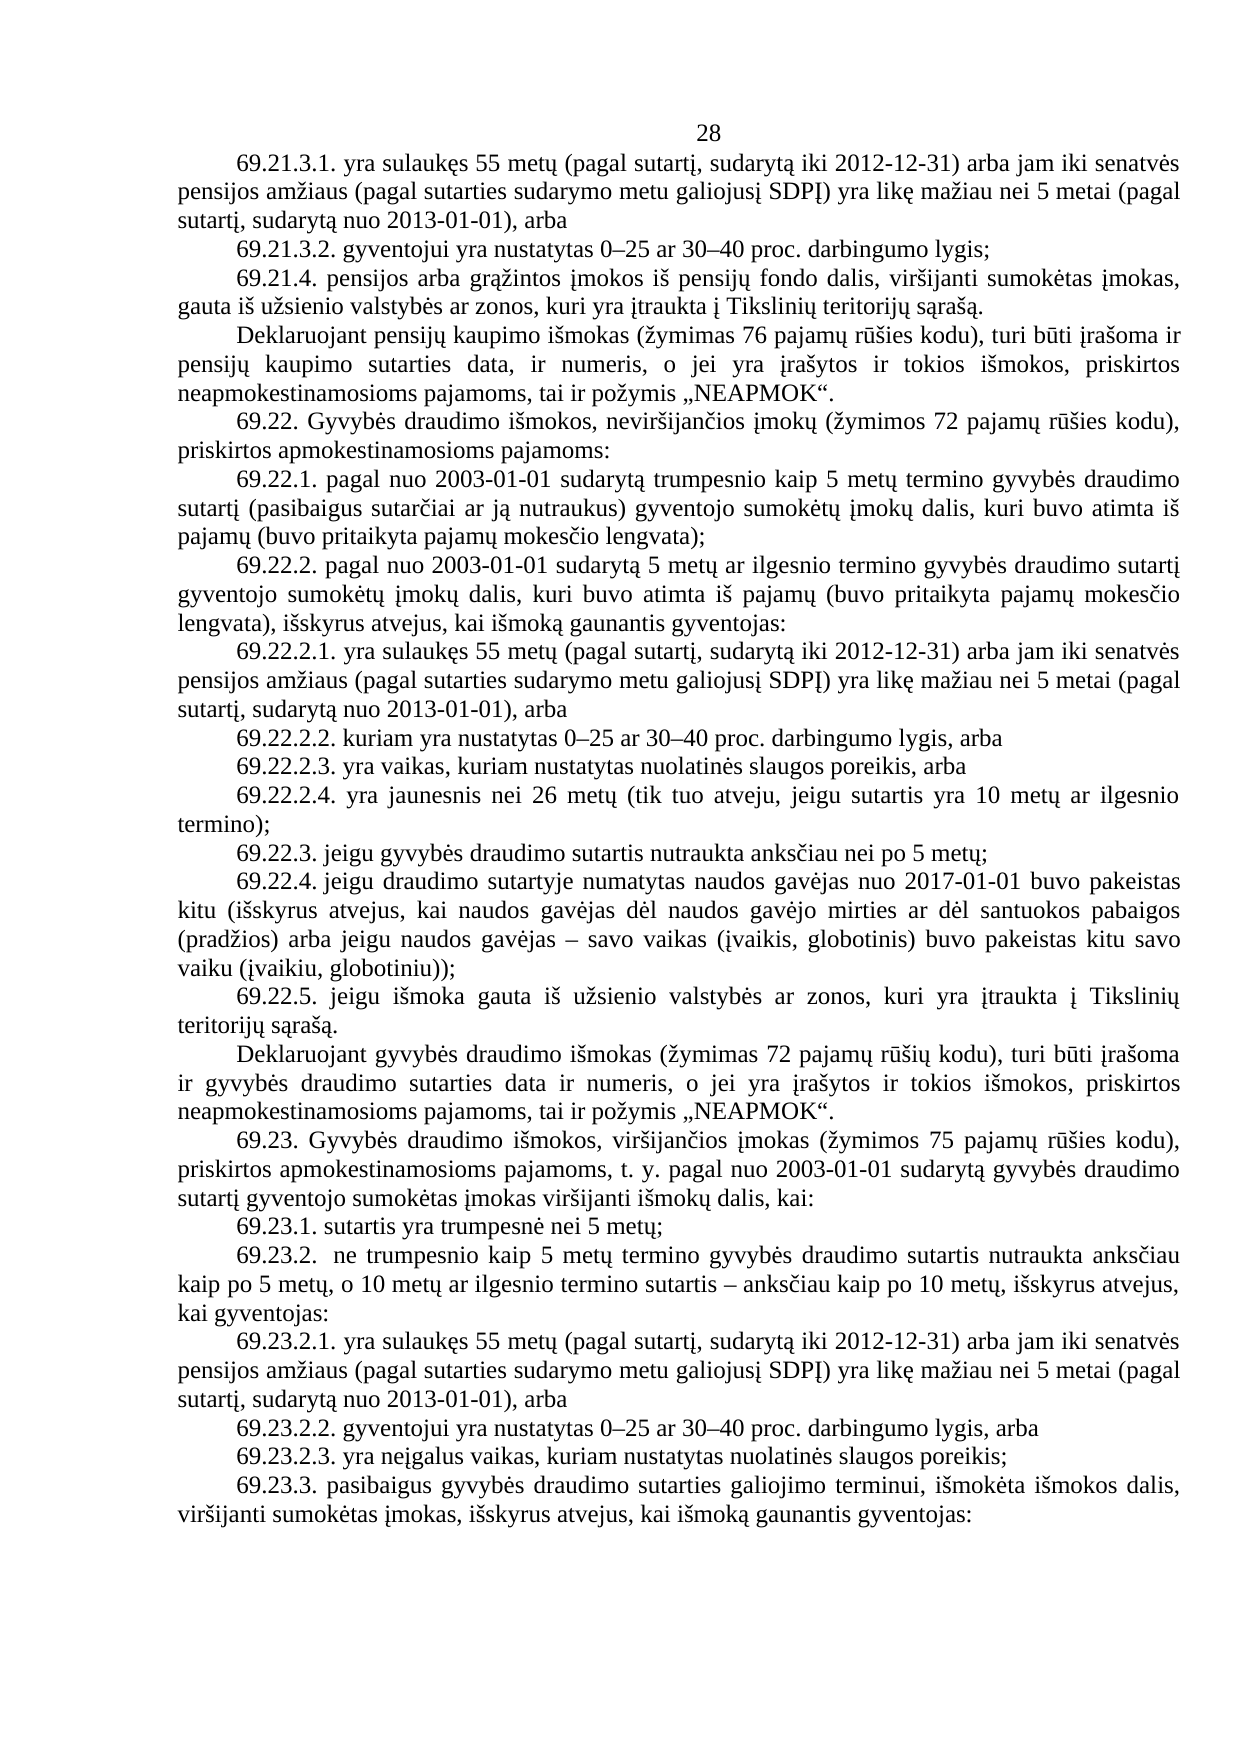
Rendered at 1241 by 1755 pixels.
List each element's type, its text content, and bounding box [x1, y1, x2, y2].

text Deklaruojant pensijų kaupimo išmokas (žymimas 76 pajamų rūšies kodu), turi būti įrašoma ir pensijų kaupimo sutarties data, ir numeris, o jei yra įrašytos ir tokios išmokos, priskirtos neapmokestinamosioms pajamoms, tai ir požymis „NEAPMOK“. [177, 320, 1181, 406]
text 69.21.3.1. yra sulaukęs 55 metų (pagal sutartį, sudarytą iki 2012-12-31) arba jam iki senatvės pensijos amžiaus (pagal sutarties sudarymo metu galiojusį SDPĮ) yra likę mažiau nei 5 metai (pagal sutartį, sudarytą nuo 2013-01-01), arba [177, 148, 1181, 234]
text 69.21.4. pensijos arba grąžintos įmokos iš pensijų fondo dalis, viršijanti sumokėtas įmokas, gauta iš užsienio valstybės ar zonos, kuri yra įtraukta į Tikslinių teritorijų sąrašą. [177, 263, 1181, 320]
text Deklaruojant gyvybės draudimo išmokas (žymimas 72 pajamų rūšių kodu), turi būti įrašoma ir gyvybės draudimo sutarties data ir numeris, o jei yra įrašytos ir tokios išmokos, priskirtos neapmokestinamosioms pajamoms, tai ir požymis „NEAPMOK“. [177, 1039, 1181, 1125]
text 69.23.1. sutartis yra trumpesnė nei 5 metų; [177, 1211, 1181, 1240]
text 69.23. Gyvybės draudimo išmokos, viršijančios įmokas (žymimos 75 pajamų rūšies kodu), priskirtos apmokestinamosioms pajamoms, t. y. pagal nuo 2003-01-01 sudarytą gyvybės draudimo sutartį gyventojo sumokėtas įmokas viršijanti išmokų dalis, kai: [177, 1125, 1181, 1211]
text 69.22.5. jeigu išmoka gauta iš užsienio valstybės ar zonos, kuri yra įtraukta į Tikslinių teritorijų sąrašą. [177, 981, 1181, 1039]
text 69.22. Gyvybės draudimo išmokos, neviršijančios įmokų (žymimos 72 pajamų rūšies kodu), priskirtos apmokestinamosioms pajamoms: [177, 406, 1181, 464]
text 69.22.2. pagal nuo 2003-01-01 sudarytą 5 metų ar ilgesnio termino gyvybės draudimo sutartį gyventojo sumokėtų įmokų dalis, kuri buvo atimta iš pajamų (buvo pritaikyta pajamų mokesčio lengvata), išskyrus atvejus, kai išmoką gaunantis gyventojas: [177, 550, 1181, 636]
text 69.22.3. jeigu gyvybės draudimo sutartis nutraukta anksčiau nei po 5 metų; [177, 838, 1181, 866]
text 69.22.2.2. kuriam yra nustatytas 0–25 ar 30–40 proc. darbingumo lygis, arba [177, 723, 1181, 751]
text 69.22.4. jeigu draudimo sutartyje numatytas naudos gavėjas nuo 2017-01-01 buvo pakeistas kitu (išskyrus atvejus, kai naudos gavėjas dėl naudos gavėjo mirties ar dėl santuokos pabaigos (pradžios) arba jeigu naudos gavėjas – savo vaikas (įvaikis, globotinis) buvo pakeistas kitu savo vaiku (įvaikiu, globotiniu)); [177, 866, 1181, 981]
text 69.22.2.4. yra jaunesnis nei 26 metų (tik tuo atveju, jeigu sutartis yra 10 metų ar ilgesnio termino); [177, 780, 1181, 838]
text 69.23.2.1. yra sulaukęs 55 metų (pagal sutartį, sudarytą iki 2012-12-31) arba jam iki senatvės pensijos amžiaus (pagal sutarties sudarymo metu galiojusį SDPĮ) yra likę mažiau nei 5 metai (pagal sutartį, sudarytą nuo 2013-01-01), arba [177, 1326, 1181, 1413]
text 69.21.3.2. gyventojui yra nustatytas 0–25 ar 30–40 proc. darbingumo lygis; [177, 234, 1181, 263]
text 69.22.1. pagal nuo 2003-01-01 sudarytą trumpesnio kaip 5 metų termino gyvybės draudimo sutartį (pasibaigus sutarčiai ar ją nutraukus) gyventojo sumokėtų įmokų dalis, kuri buvo atimta iš pajamų (buvo pritaikyta pajamų mokesčio lengvata); [177, 464, 1181, 550]
text 69.23.2.3. yra neįgalus vaikas, kuriam nustatytas nuolatinės slaugos poreikis; [177, 1441, 1181, 1470]
text 69.23.2.2. gyventojui yra nustatytas 0–25 ar 30–40 proc. darbingumo lygis, arba [177, 1413, 1181, 1441]
text 69.22.2.1. yra sulaukęs 55 metų (pagal sutartį, sudarytą iki 2012-12-31) arba jam iki senatvės pensijos amžiaus (pagal sutarties sudarymo metu galiojusį SDPĮ) yra likę mažiau nei 5 metai (pagal sutartį, sudarytą nuo 2013-01-01), arba [177, 636, 1181, 723]
text 69.23.3. pasibaigus gyvybės draudimo sutarties galiojimo terminui, išmokėta išmokos dalis, viršijanti sumokėtas įmokas, išskyrus atvejus, kai išmoką gaunantis gyventojas: [177, 1470, 1181, 1528]
text 69.23.2. ne trumpesnio kaip 5 metų termino gyvybės draudimo sutartis nutraukta anksčiau kaip po 5 metų, o 10 metų ar ilgesnio termino sutartis – anksčiau kaip po 10 metų, išskyrus atvejus, kai gyventojas: [177, 1240, 1181, 1326]
text 69.22.2.3. yra vaikas, kuriam nustatytas nuolatinės slaugos poreikis, arba [177, 751, 1181, 780]
